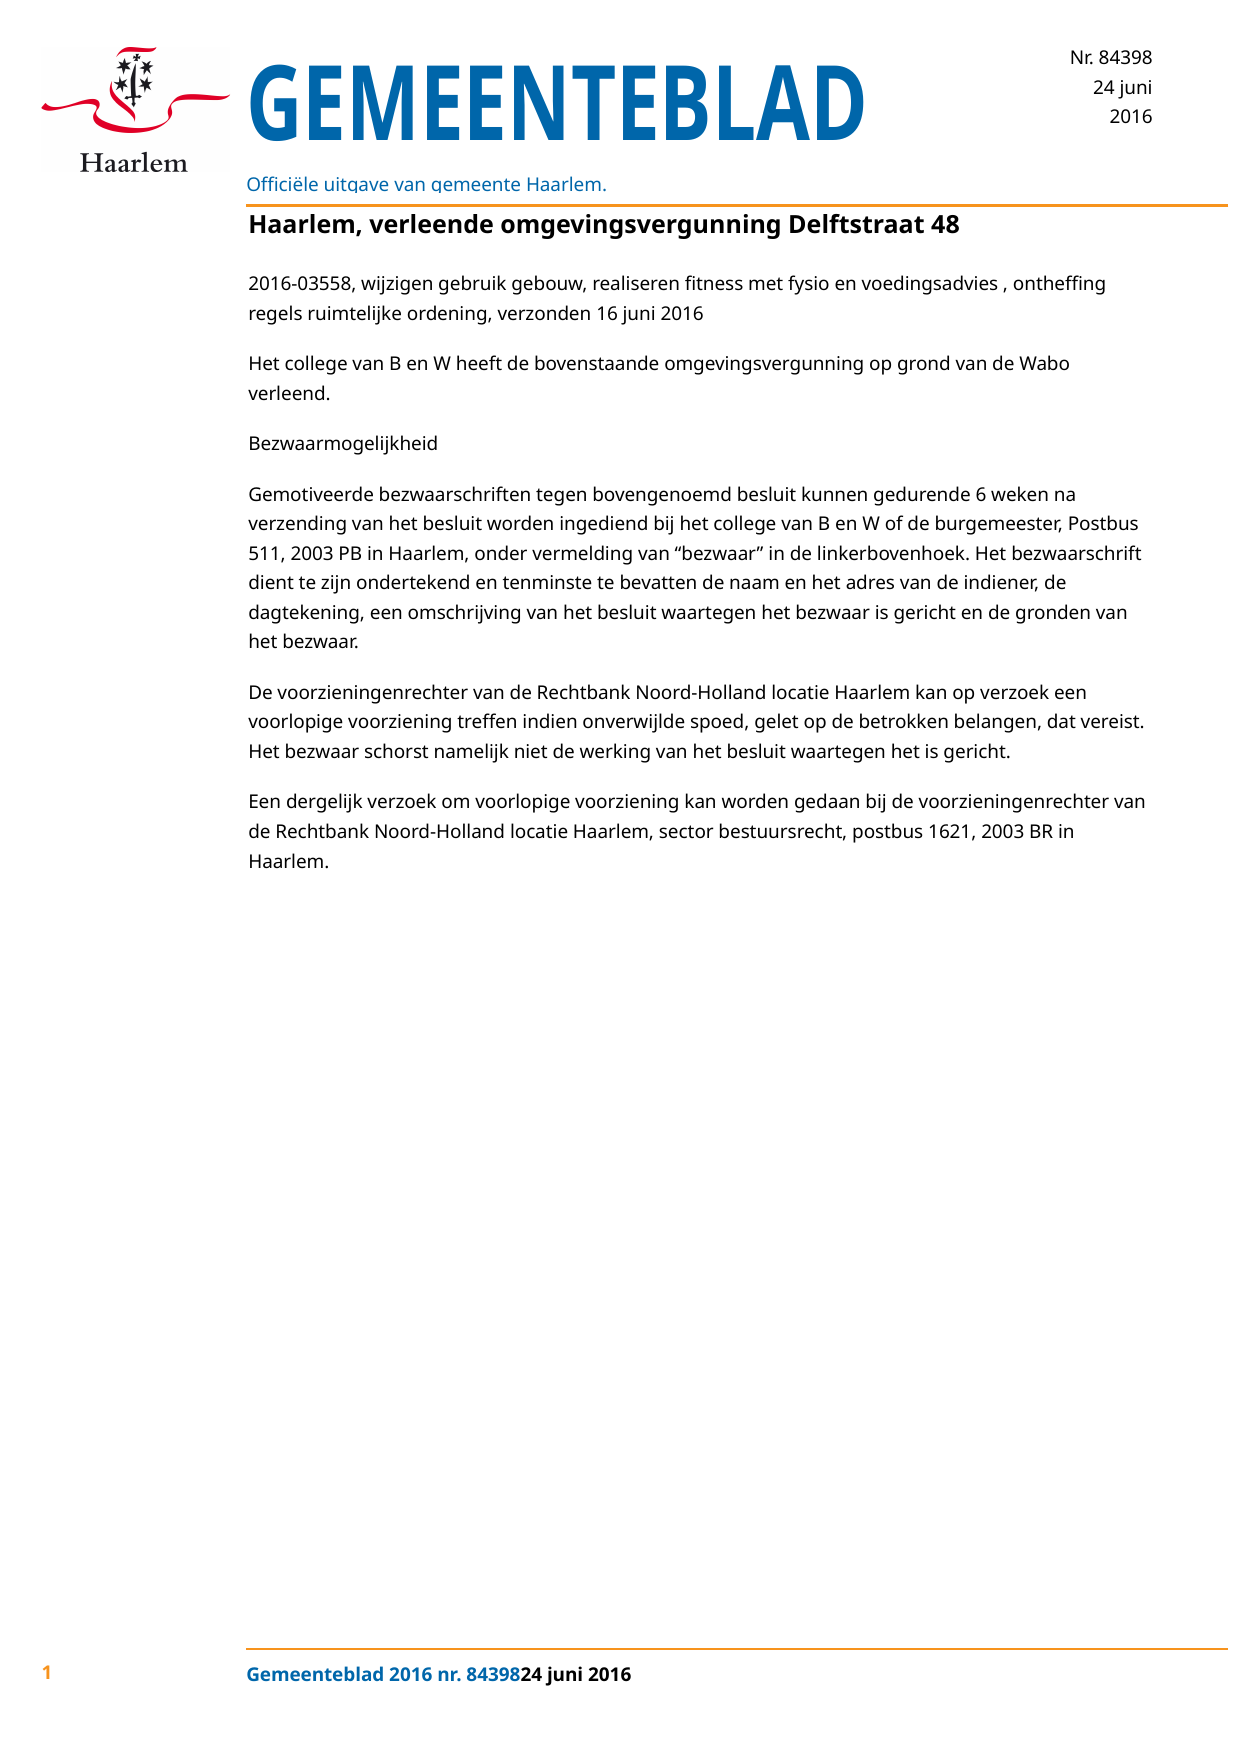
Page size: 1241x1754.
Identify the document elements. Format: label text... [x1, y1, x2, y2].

text Gemotiveerde bezwaarschriften tegen bovengenoemd besluit kunnen gedurende 6 weken na verzending van het besluit worden ingediend bij het college van B en W of de burgemeester, Postbus 511, 2003 PB in Haarlem, onder vermelding van “bezwaar” in de linkerbovenhoek. Het bezwaarschrift dient te zijn ondertekend en tenminste te bevatten de naam en het adres van de indiener, de dagtekening, een omschrijving van het besluit waartegen het bezwaar is gericht en de gronden van het bezwaar. [248, 481, 1152, 654]
text De voorzieningenrechter van de Rechtbank Noord-Holland locatie Haarlem kan op verzoek een voorlopige voorziening treffen indien onverwijlde spoed, gelet op de betrokken belangen, dat vereist. Het bezwaar schorst namelijk niet de werking van het besluit waartegen het is gericht. [248, 679, 1152, 764]
text Het college van B en W heeft de bovenstaande omgevingsvergunning op grond van de Wabo verleend. [248, 350, 1152, 406]
picture [41, 47, 231, 172]
text Een dergelijk verzoek om voorlopige voorziening kan worden gedaan bij de voorzieningenrechter van de Rechtbank Noord-Holland locatie Haarlem, sector bestuursrecht, postbus 1621, 2003 BR in Haarlem. [248, 789, 1152, 873]
text Haarlem, verleende omgevingsvergunning Delftstraat 48 [248, 207, 1152, 241]
text Bezwaarmogelijkheid [248, 430, 1152, 456]
text 2016-03558, wijzigen gebruik gebouw, realiseren fitness met fysio en voedingsadvies , ontheffing regels ruimtelijke ordening, verzonden 16 juni 2016 [248, 270, 1152, 326]
